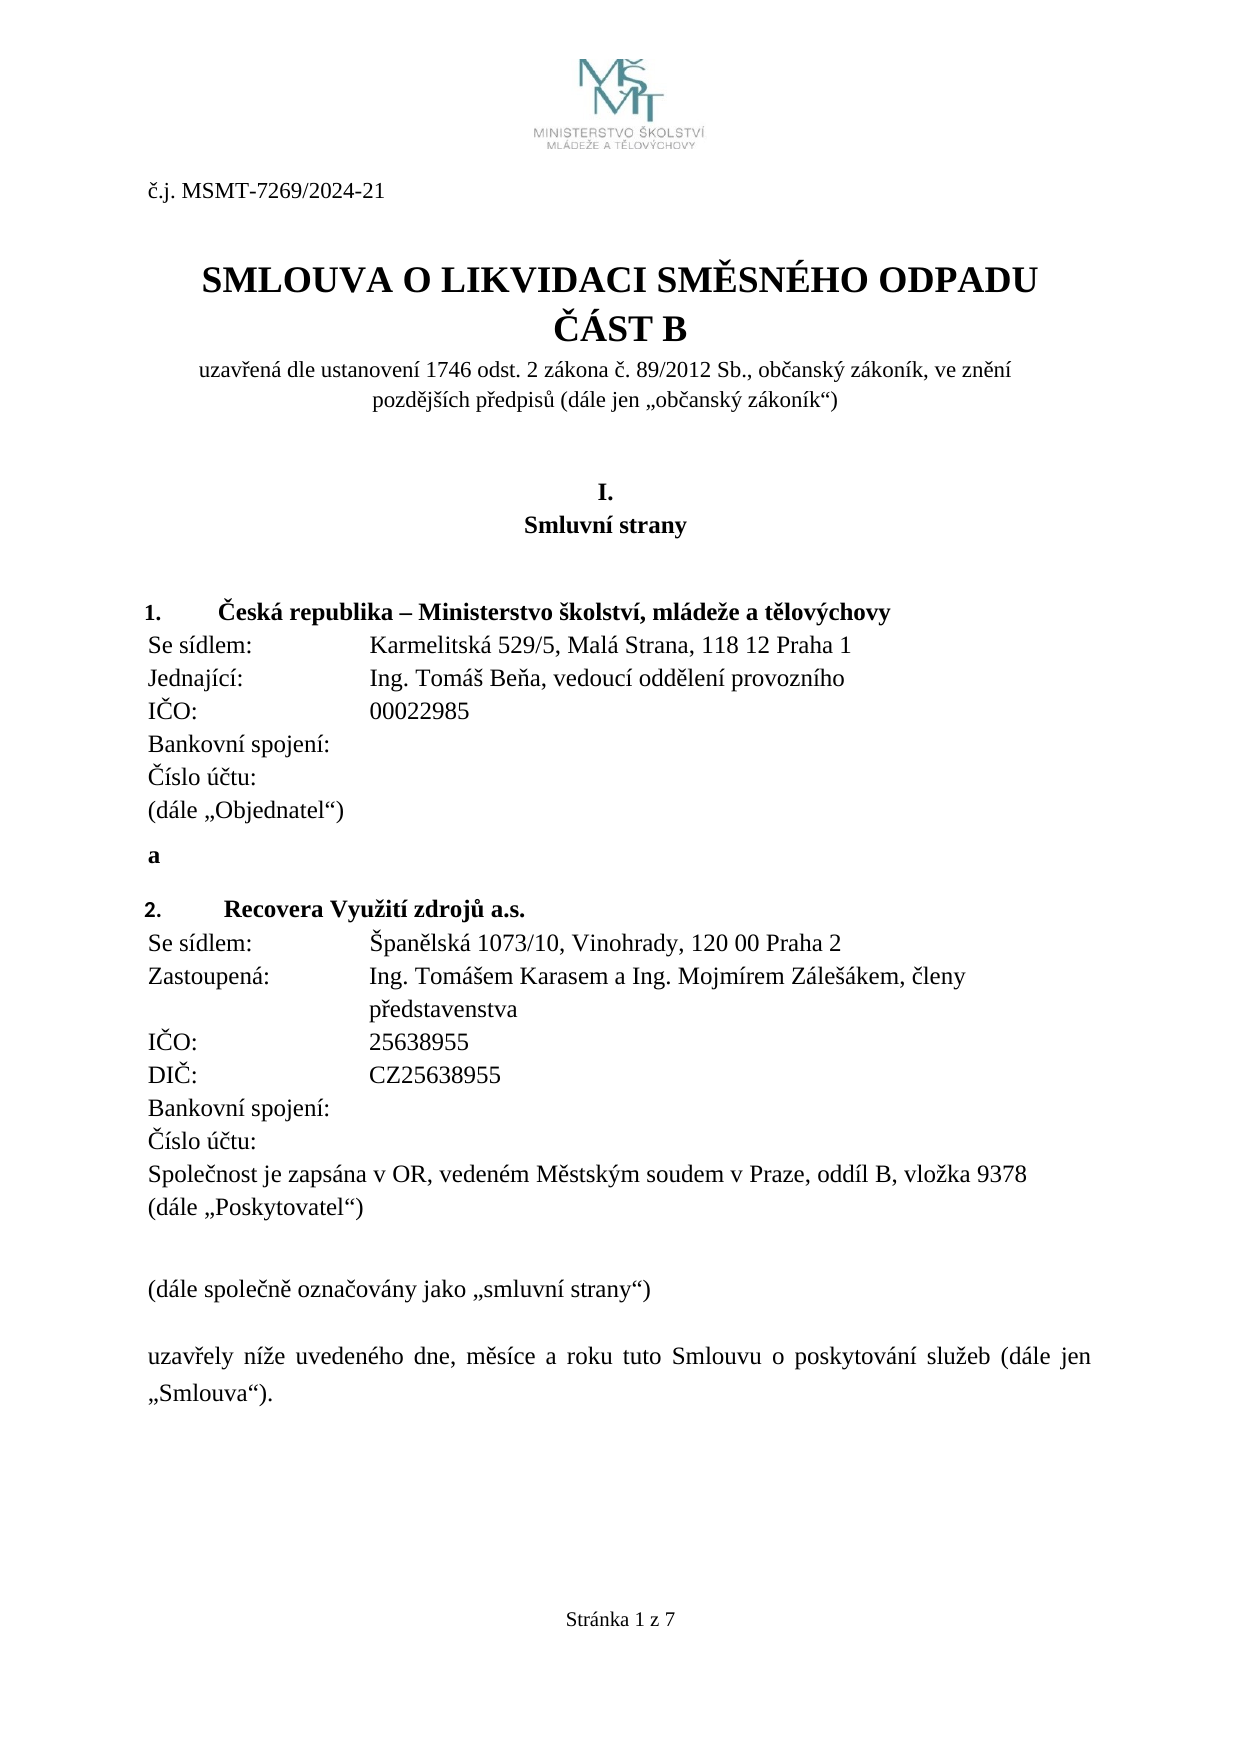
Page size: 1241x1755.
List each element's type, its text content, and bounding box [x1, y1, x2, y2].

text Se sídlem: Španělská 1073/10, Vinohrady, 120 00 Praha 2 [148, 928, 1093, 957]
text (dále „Poskytovatel“) [148, 1192, 1093, 1221]
text IČO: 00022985 [148, 696, 1093, 725]
text Společnost je zapsána v OR, vedeném Městským soudem v Praze, oddíl B, vložka 9378 [148, 1159, 1093, 1188]
text Číslo účtu: [148, 1126, 1093, 1155]
text Smluvní strany [148, 510, 1063, 539]
text Bankovní spojení: [148, 1093, 1093, 1122]
text uzavřely níže uvedeného dne, měsíce a roku tuto Smlouvu o poskytování služeb (dále jen „Smlouva“). [148, 1332, 1093, 1407]
text Jednající: Ing. Tomáš Beňa, vedoucí oddělení provozního [148, 663, 1093, 692]
text SMLOUVA O LIKVIDACI SMĚSNÉHO ODPADU [148, 257, 1093, 300]
text Bankovní spojení: [148, 729, 1093, 758]
text (dále společně označovány jako „smluvní strany“) [148, 1274, 1093, 1303]
list Česká republika – Ministerstvo školství, mládeže a tělovýchovy [144, 597, 1093, 626]
text Zastoupená: Ing. Tomášem Karasem a Ing. Mojmírem Zálešákem, členy představenstva [148, 961, 1093, 1023]
text ČÁST B [148, 307, 1093, 350]
list Recovera Využití zdrojů a.s. [144, 894, 1093, 923]
text IČO: 25638955 [148, 1027, 1093, 1056]
text I. [148, 477, 1063, 506]
text uzavřená dle ustanovení 1746 odst. 2 zákona č. 89/2012 Sb., občanský zákoník, ve znění pozdějších předpisů (dále jen „občanský zákoník“) [148, 356, 1063, 413]
text DIČ: CZ25638955 [148, 1060, 1093, 1089]
text č.j. MSMT-7269/2024-21 [148, 177, 1093, 204]
text a [148, 841, 1093, 869]
text Se sídlem: Karmelitská 529/5, Malá Strana, 118 12 Praha 1 [148, 630, 1093, 659]
text (dále „Objednatel“) [148, 795, 1093, 824]
text Číslo účtu: [148, 762, 1093, 791]
